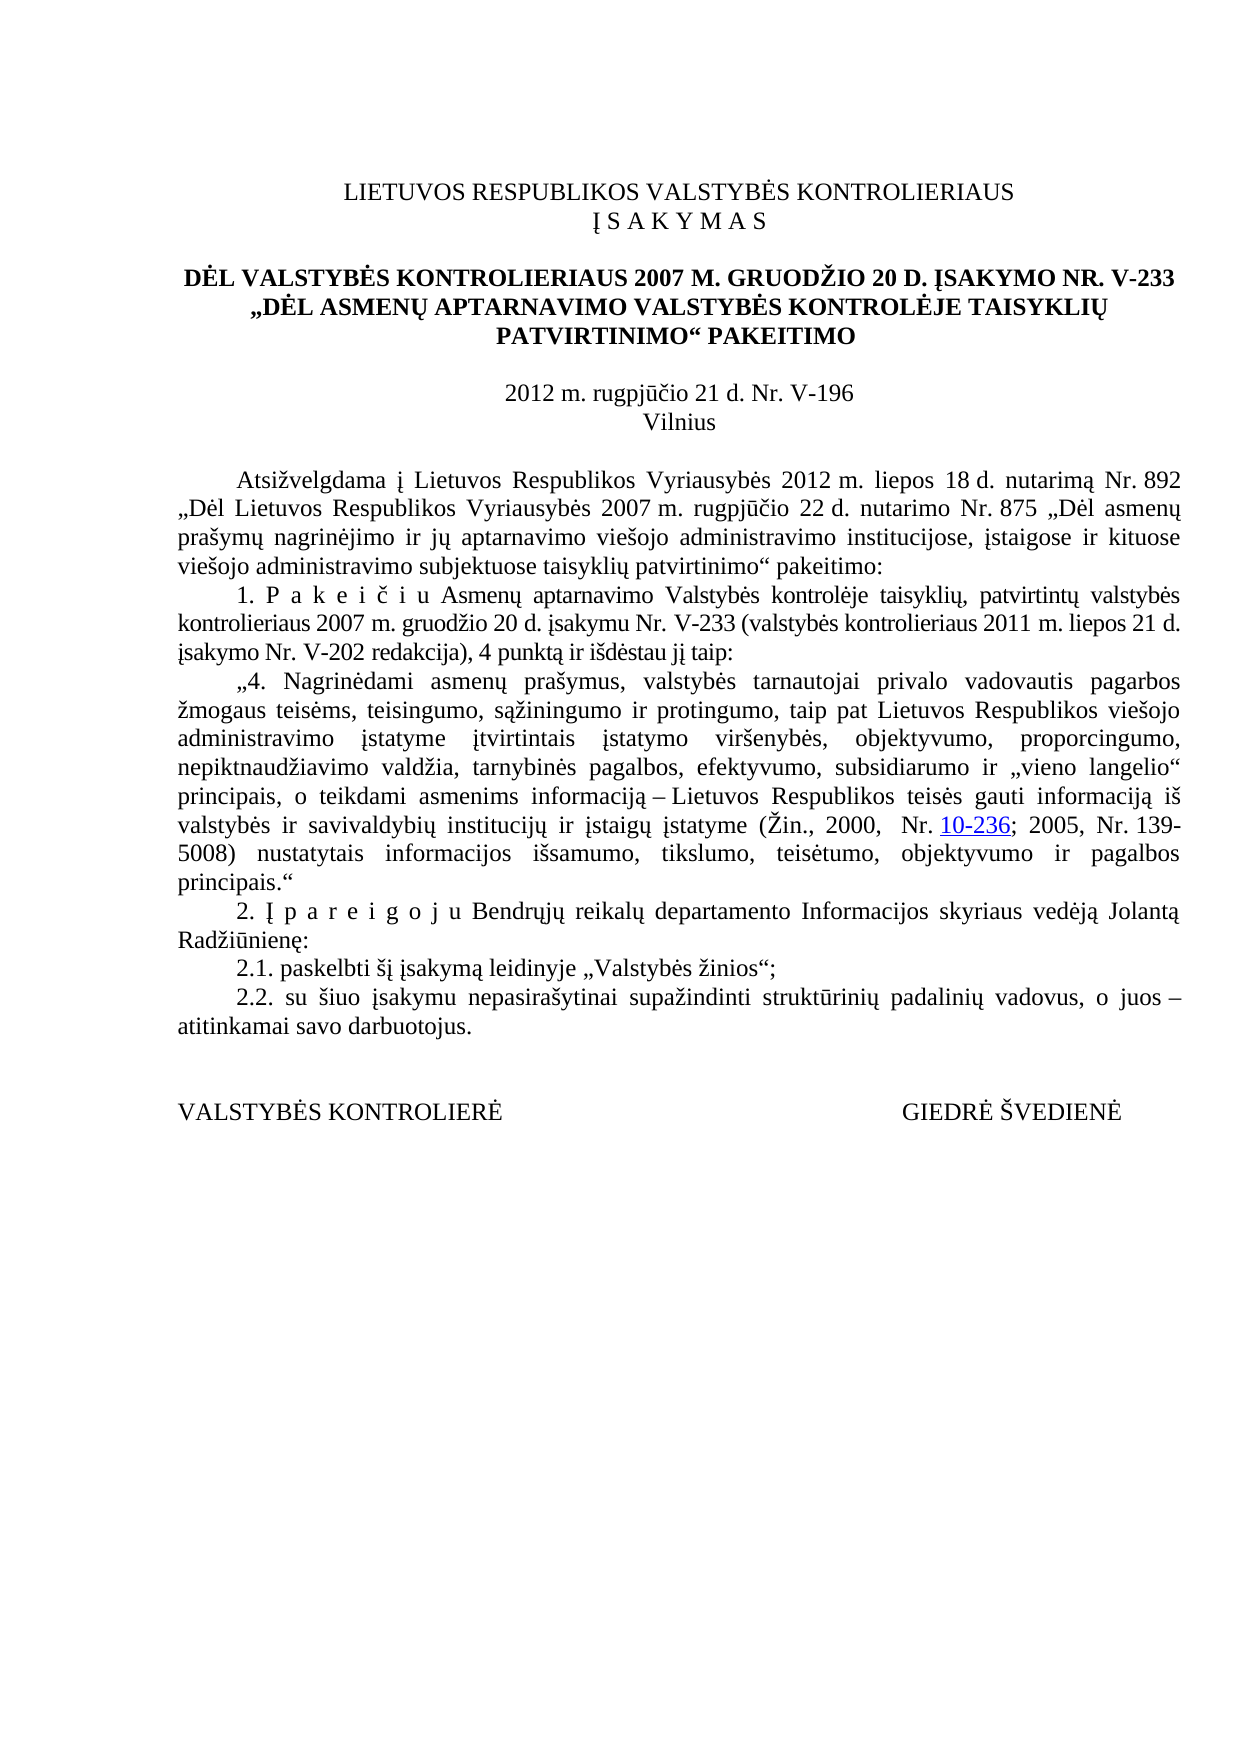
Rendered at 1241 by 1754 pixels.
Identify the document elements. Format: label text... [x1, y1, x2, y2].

text LIETUVOS RESPUBLIKOS VALSTYBĖS KONTROLieriaus [177, 177, 1181, 206]
text 2. Į p a r e i g o j u Bendrųjų reikalų departamento Informacijos skyriaus vedėją Jolantą Radžiūnienę: [177, 896, 1181, 953]
text „4. Nagrinėdami asmenų prašymus, valstybės tarnautojai privalo vadovautis pagarbos žmogaus teisėms, teisingumo, sąžiningumo ir protingumo, taip pat Lietuvos Respublikos viešojo administravimo įstatyme įtvirtintais įstatymo viršenybės, objektyvumo, proporcingumo, nepiktnaudžiavimo valdžia, tarnybinės pagalbos, efektyvumo, subsidiarumo ir „vieno langelio“ principais, o teikdami asmenims informaciją – Lietuvos Respublikos teisės gauti informaciją iš valstybės ir savivaldybių institucijų ir įstaigų įstatyme (Žin., 2000, Nr. 10-236; 2005, Nr. 139-5008) nustatytais informacijos išsamumo, tikslumo, teisėtumo, objektyvumo ir pagalbos principais.“ [177, 666, 1181, 896]
text 2.2. su šiuo įsakymu nepasirašytinai supažindinti struktūrinių padalinių vadovus, o juos – atitinkamai savo darbuotojus. [177, 982, 1181, 1040]
text dėl valstybės kontrolieriauS 2007 M. GRUODŽIO 20 D. ĮSAKYMO Nr. V-233 „DĖL ASMENŲ APTARNAVIMO VALSTYBĖS KONTROLĖJE TAISYKLIŲ PATVIRTINIMO“ PAKEITIMO [177, 263, 1181, 350]
text Valstybės kontrolierė Giedrė Švedienė [177, 1097, 1181, 1126]
text 1. P a k e i č i u Asmenų aptarnavimo Valstybės kontrolėje taisyklių, patvirtintų valstybės kontrolieriaus 2007 m. gruodžio 20 d. įsakymu Nr. V-233 (valstybės kontrolieriaus 2011 m. liepos 21 d. įsakymo Nr. V-202 redakcija), 4 punktą ir išdėstau jį taip: [177, 580, 1181, 666]
text Atsižvelgdama į Lietuvos Respublikos Vyriausybės 2012 m. liepos 18 d. nutarimą Nr. 892 „Dėl Lietuvos Respublikos Vyriausybės 2007 m. rugpjūčio 22 d. nutarimo Nr. 875 „Dėl asmenų prašymų nagrinėjimo ir jų aptarnavimo viešojo administravimo institucijose, įstaigose ir kituose viešojo administravimo subjektuose taisyklių patvirtinimo“ pakeitimo: [177, 465, 1181, 580]
text Vilnius [177, 407, 1181, 436]
text 2.1. paskelbti šį įsakymą leidinyje „Valstybės žinios“; [177, 953, 1181, 982]
text į s a k y m a s [177, 206, 1181, 235]
text 2012 m. rugpjūčio 21 d. Nr. V-196 [177, 378, 1181, 407]
